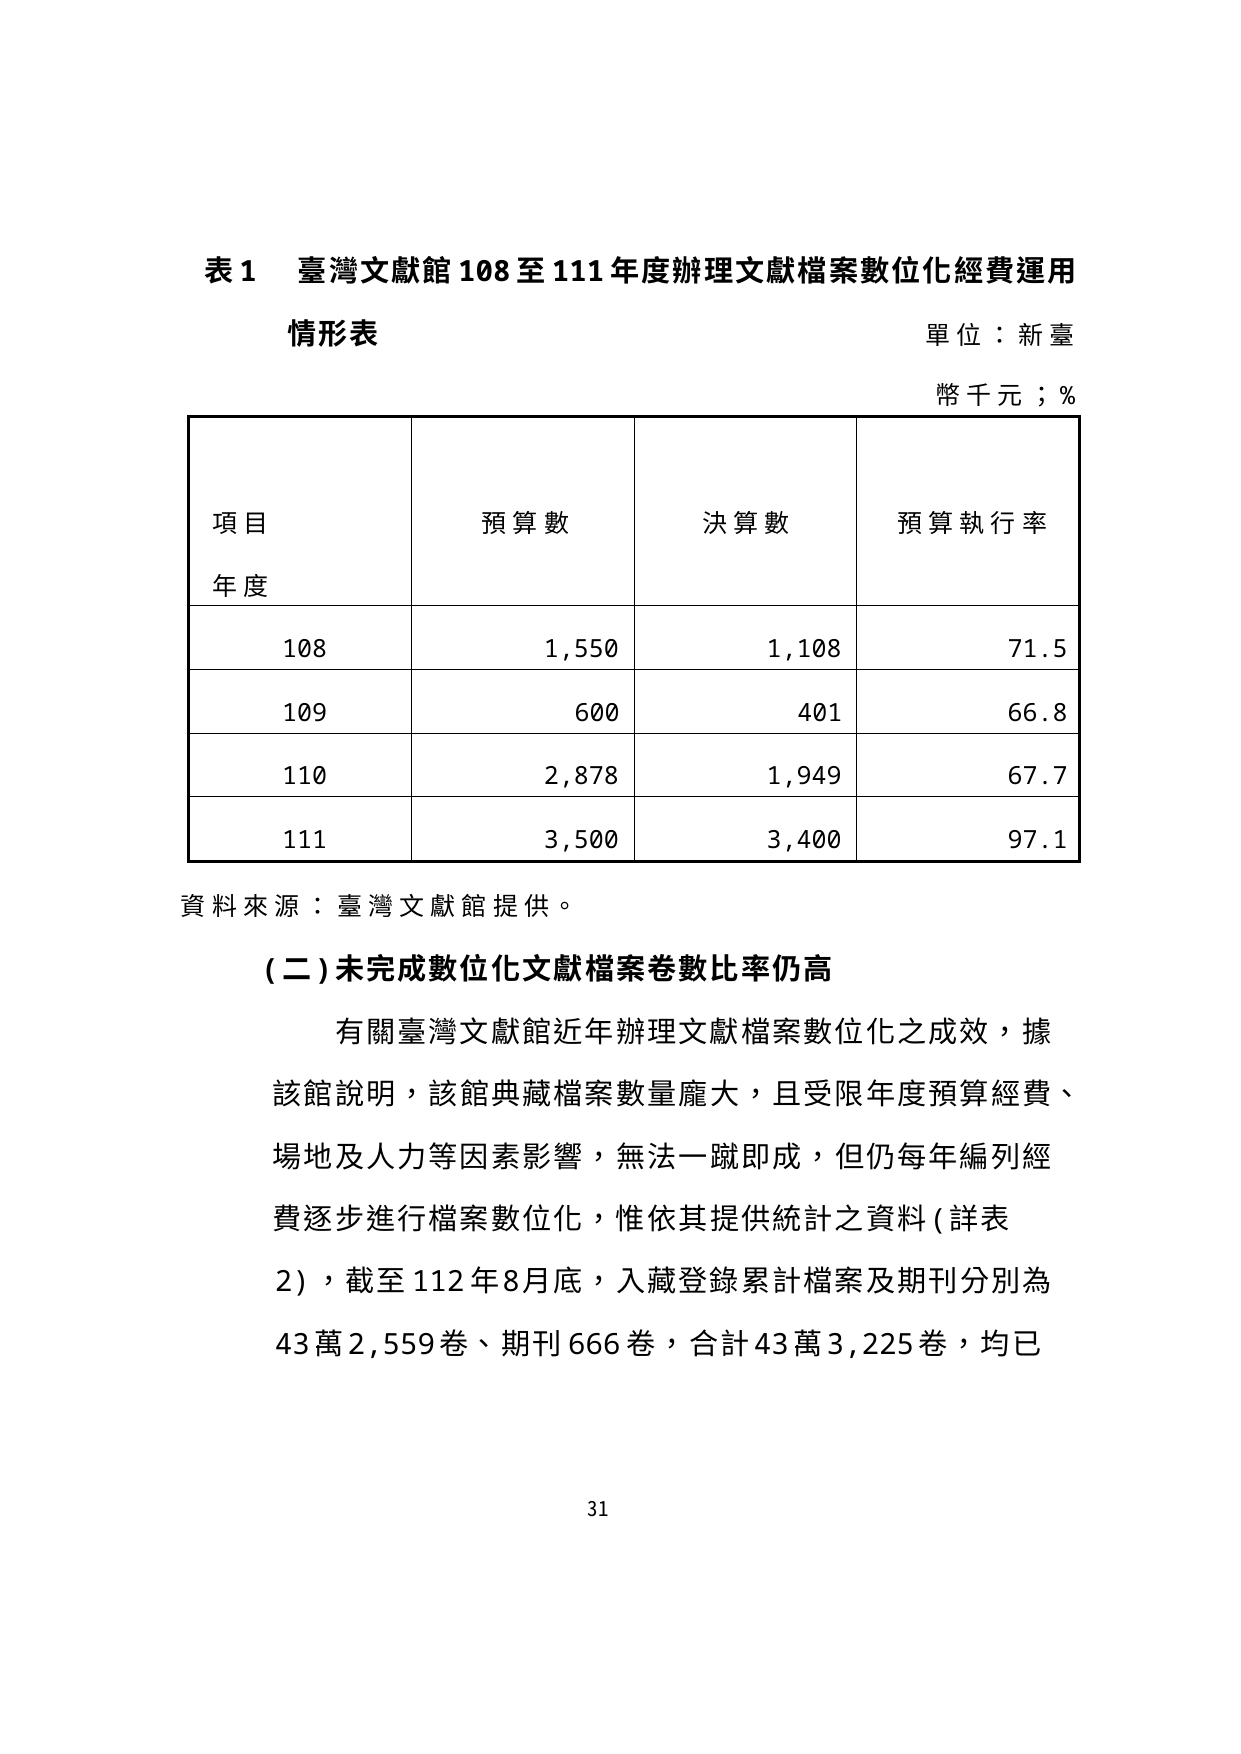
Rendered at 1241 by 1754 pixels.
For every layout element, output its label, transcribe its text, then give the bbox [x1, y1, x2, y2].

table_cell 1,550 [412, 606, 634, 669]
table_cell 110 [190, 734, 411, 796]
table_cell 2,878 [412, 734, 634, 796]
table_cell 1,949 [635, 734, 856, 796]
table_cell 71.5 [857, 606, 1078, 669]
table_cell 109 [190, 670, 411, 732]
table_cell 3,500 [412, 797, 634, 859]
text 表1 臺灣文獻館108至111年度辦理文獻檔案數位化經費運用情形表 單位：新臺幣千元；% [177, 227, 1078, 415]
table_cell 3,400 [635, 797, 856, 859]
text 資料來源：臺灣文獻館提供。 [177, 863, 1063, 925]
table_cell 1,108 [635, 606, 856, 669]
table_cell 66.8 [857, 670, 1078, 732]
table_cell 111 [190, 797, 411, 859]
table_cell 97.1 [857, 797, 1078, 859]
table_header 預算數 [412, 418, 634, 605]
table_header 項目 年度 [190, 418, 411, 605]
table_cell 600 [412, 670, 634, 732]
table_cell 401 [635, 670, 856, 732]
text (二)未完成數位化文獻檔案卷數比率仍高 [236, 925, 1063, 988]
text 有關臺灣文獻館近年辦理文獻檔案數位化之成效，據該館說明，該館典藏檔案數量龐大，且受限年度預算經費、場地及人力等因素影響，無法一蹴即成，但仍每年編列經費逐步進行檔案數位化，惟依其提供統計之資料(詳表2)，截至112年8月底，入藏登錄累計檔案及期刊分別為43萬2,559卷、期刊666卷，合計43萬3,225卷，均已完成整編，其中已完成數位掃描之檔案及期刊各計5萬8,595卷及660卷，故仍有37萬3,970卷未完成數位掃描，占86.32%，比率甚高。 [266, 988, 1063, 1363]
table_cell 67.7 [857, 734, 1078, 796]
table_header 預算執行率 [857, 418, 1078, 605]
table_cell 108 [190, 606, 411, 669]
table_header 決算數 [635, 418, 856, 605]
